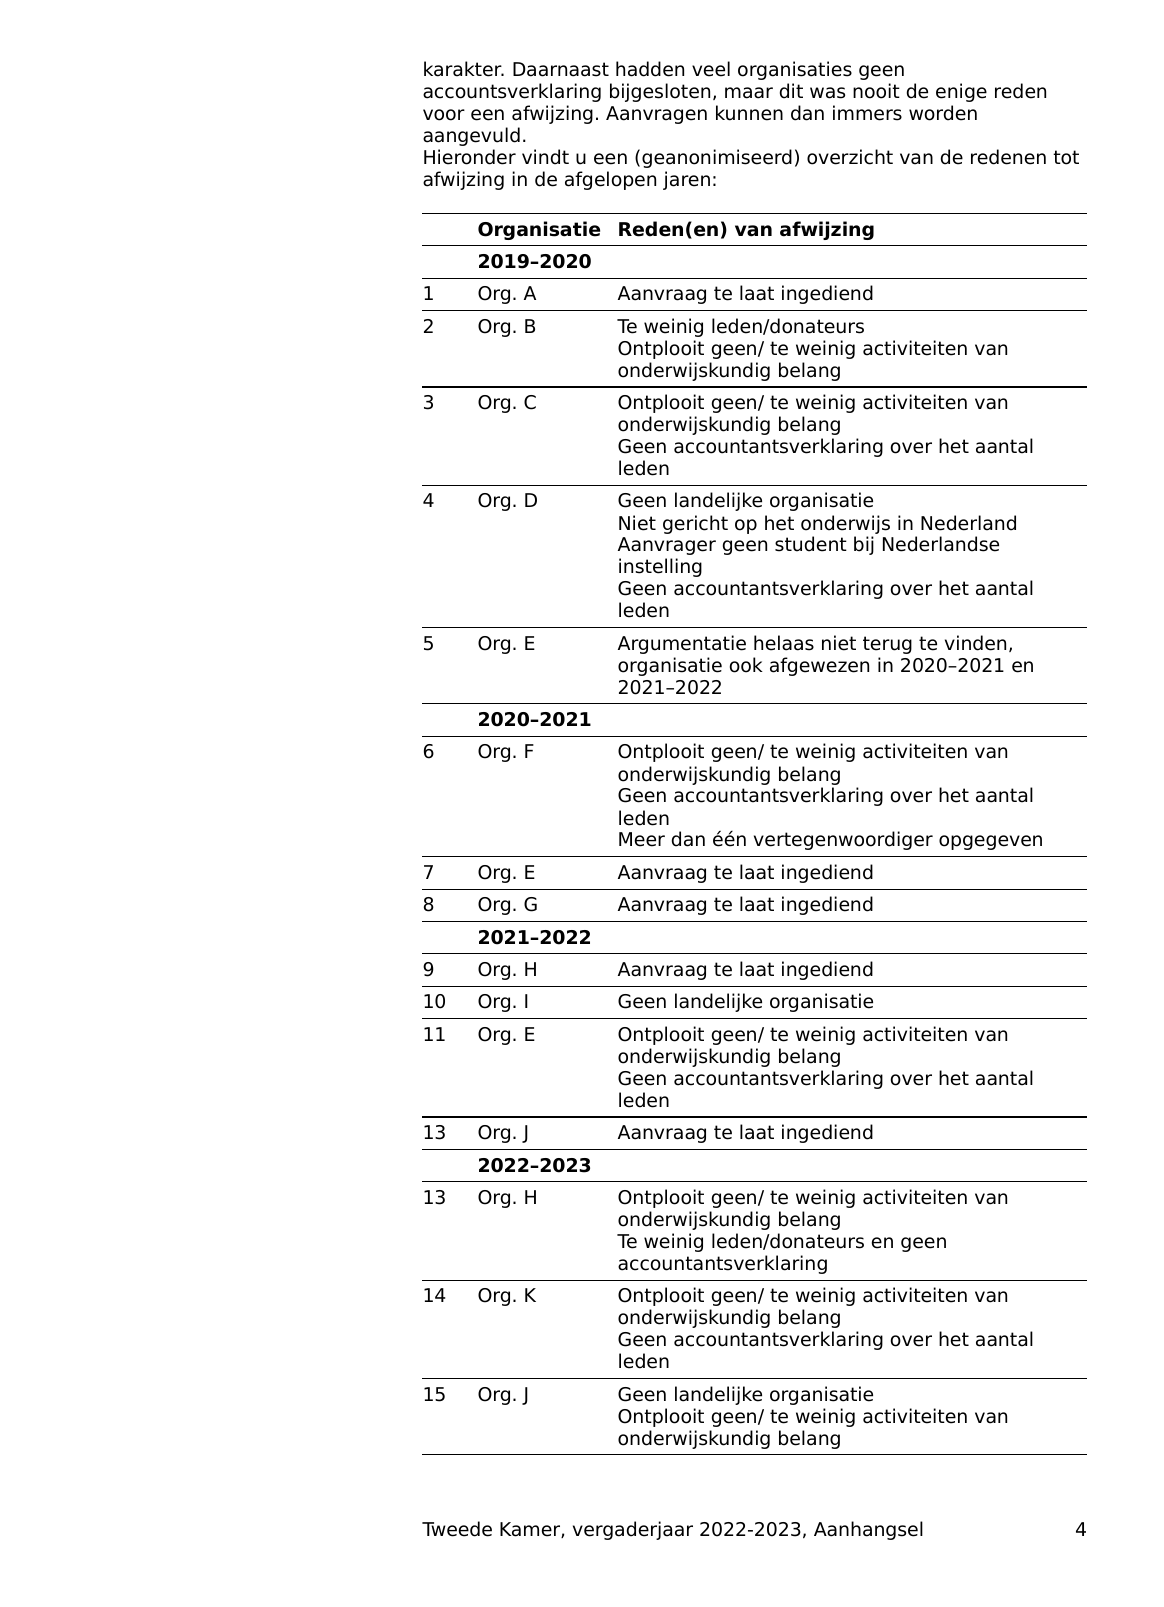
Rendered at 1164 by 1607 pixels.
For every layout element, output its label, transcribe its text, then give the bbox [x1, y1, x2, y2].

table_cell Argumentatie helaas niet terug te vinden, organisatie ook afgewezen in 2020–2021 en 2021–2022 [611, 628, 1087, 703]
table_cell [611, 1150, 1087, 1181]
table_cell 6 [422, 737, 471, 856]
table_cell Org. H [471, 1182, 611, 1279]
table_cell 9 [422, 954, 471, 986]
table_cell 3 [422, 388, 471, 485]
table_cell Aanvraag te laat ingediend [611, 890, 1087, 921]
table_cell [611, 246, 1087, 278]
table_cell Org. D [471, 486, 611, 627]
table_cell 4 [422, 486, 471, 627]
table_cell Org. B [471, 311, 611, 386]
table_cell 13 [422, 1118, 471, 1149]
table_cell [611, 922, 1087, 953]
table_cell Org. I [471, 987, 611, 1018]
table_cell 10 [422, 987, 471, 1018]
table_cell Geen landelijke organisatie Ontplooit geen/ te weinig activiteiten van onderwijskundig belang [611, 1379, 1087, 1454]
table_cell Org. J [471, 1118, 611, 1149]
table_cell 14 [422, 1281, 471, 1378]
table_cell Ontplooit geen/ te weinig activiteiten van onderwijskundig belang Geen accountantsverklaring over het aantal leden [611, 1281, 1087, 1378]
table_cell Org. C [471, 388, 611, 485]
table_cell 11 [422, 1019, 471, 1116]
table_cell Aanvraag te laat ingediend [611, 1118, 1087, 1149]
text Hieronder vindt u een (geanonimiseerd) overzicht van de redenen tot afwijzing in de afgelopen jaren: [422, 147, 1087, 191]
table_header Organisatie [471, 214, 611, 245]
table_cell 15 [422, 1379, 471, 1454]
table_cell [422, 246, 471, 278]
table_cell [611, 704, 1087, 736]
table_cell Org. A [471, 279, 611, 310]
table_cell Geen landelijke organisatie Niet gericht op het onderwijs in Nederland Aanvrager geen student bij Nederlandse instelling Geen accountantsverklaring over het aantal leden [611, 486, 1087, 627]
table_cell [422, 704, 471, 736]
table_cell Ontplooit geen/ te weinig activiteiten van onderwijskundig belang Geen accountantsverklaring over het aantal leden [611, 388, 1087, 485]
table_cell 1 [422, 279, 471, 310]
table_cell Aanvraag te laat ingediend [611, 954, 1087, 986]
table_cell Ontplooit geen/ te weinig activiteiten van onderwijskundig belang Geen accountantsverklaring over het aantal leden Meer dan één vertegenwoordiger opgegeven [611, 737, 1087, 856]
table_cell 13 [422, 1182, 471, 1279]
table_cell Org. K [471, 1281, 611, 1378]
table_cell Org. F [471, 737, 611, 856]
table_cell Org. J [471, 1379, 611, 1454]
table_header [422, 214, 471, 245]
table_cell 2022–2023 [471, 1150, 611, 1181]
table_header Reden(en) van afwijzing [611, 214, 1087, 245]
table_cell Te weinig leden/donateurs Ontplooit geen/ te weinig activiteiten van onderwijskundig belang [611, 311, 1087, 386]
table_cell 2019–2020 [471, 246, 611, 278]
table_cell 5 [422, 628, 471, 703]
table_cell 8 [422, 890, 471, 921]
table_cell Org. G [471, 890, 611, 921]
table_cell 2020–2021 [471, 704, 611, 736]
table_cell 2021–2022 [471, 922, 611, 953]
table_cell 2 [422, 311, 471, 386]
text karakter. Daarnaast hadden veel organisaties geen accountsverklaring bijgesloten, maar dit was nooit de enige reden voor een afwijzing. Aanvragen kunnen dan immers worden aangevuld. [422, 59, 1087, 147]
table_cell Ontplooit geen/ te weinig activiteiten van onderwijskundig belang Te weinig leden/donateurs en geen accountantsverklaring [611, 1182, 1087, 1279]
table_cell [422, 922, 471, 953]
table_cell 7 [422, 857, 471, 888]
table_cell Ontplooit geen/ te weinig activiteiten van onderwijskundig belang Geen accountantsverklaring over het aantal leden [611, 1019, 1087, 1116]
table_cell Org. E [471, 1019, 611, 1116]
table_cell Org. E [471, 628, 611, 703]
table_cell Aanvraag te laat ingediend [611, 857, 1087, 888]
table_cell Org. E [471, 857, 611, 888]
table_cell [422, 1150, 471, 1181]
table_cell Aanvraag te laat ingediend [611, 279, 1087, 310]
table_cell Geen landelijke organisatie [611, 987, 1087, 1018]
table_cell Org. H [471, 954, 611, 986]
